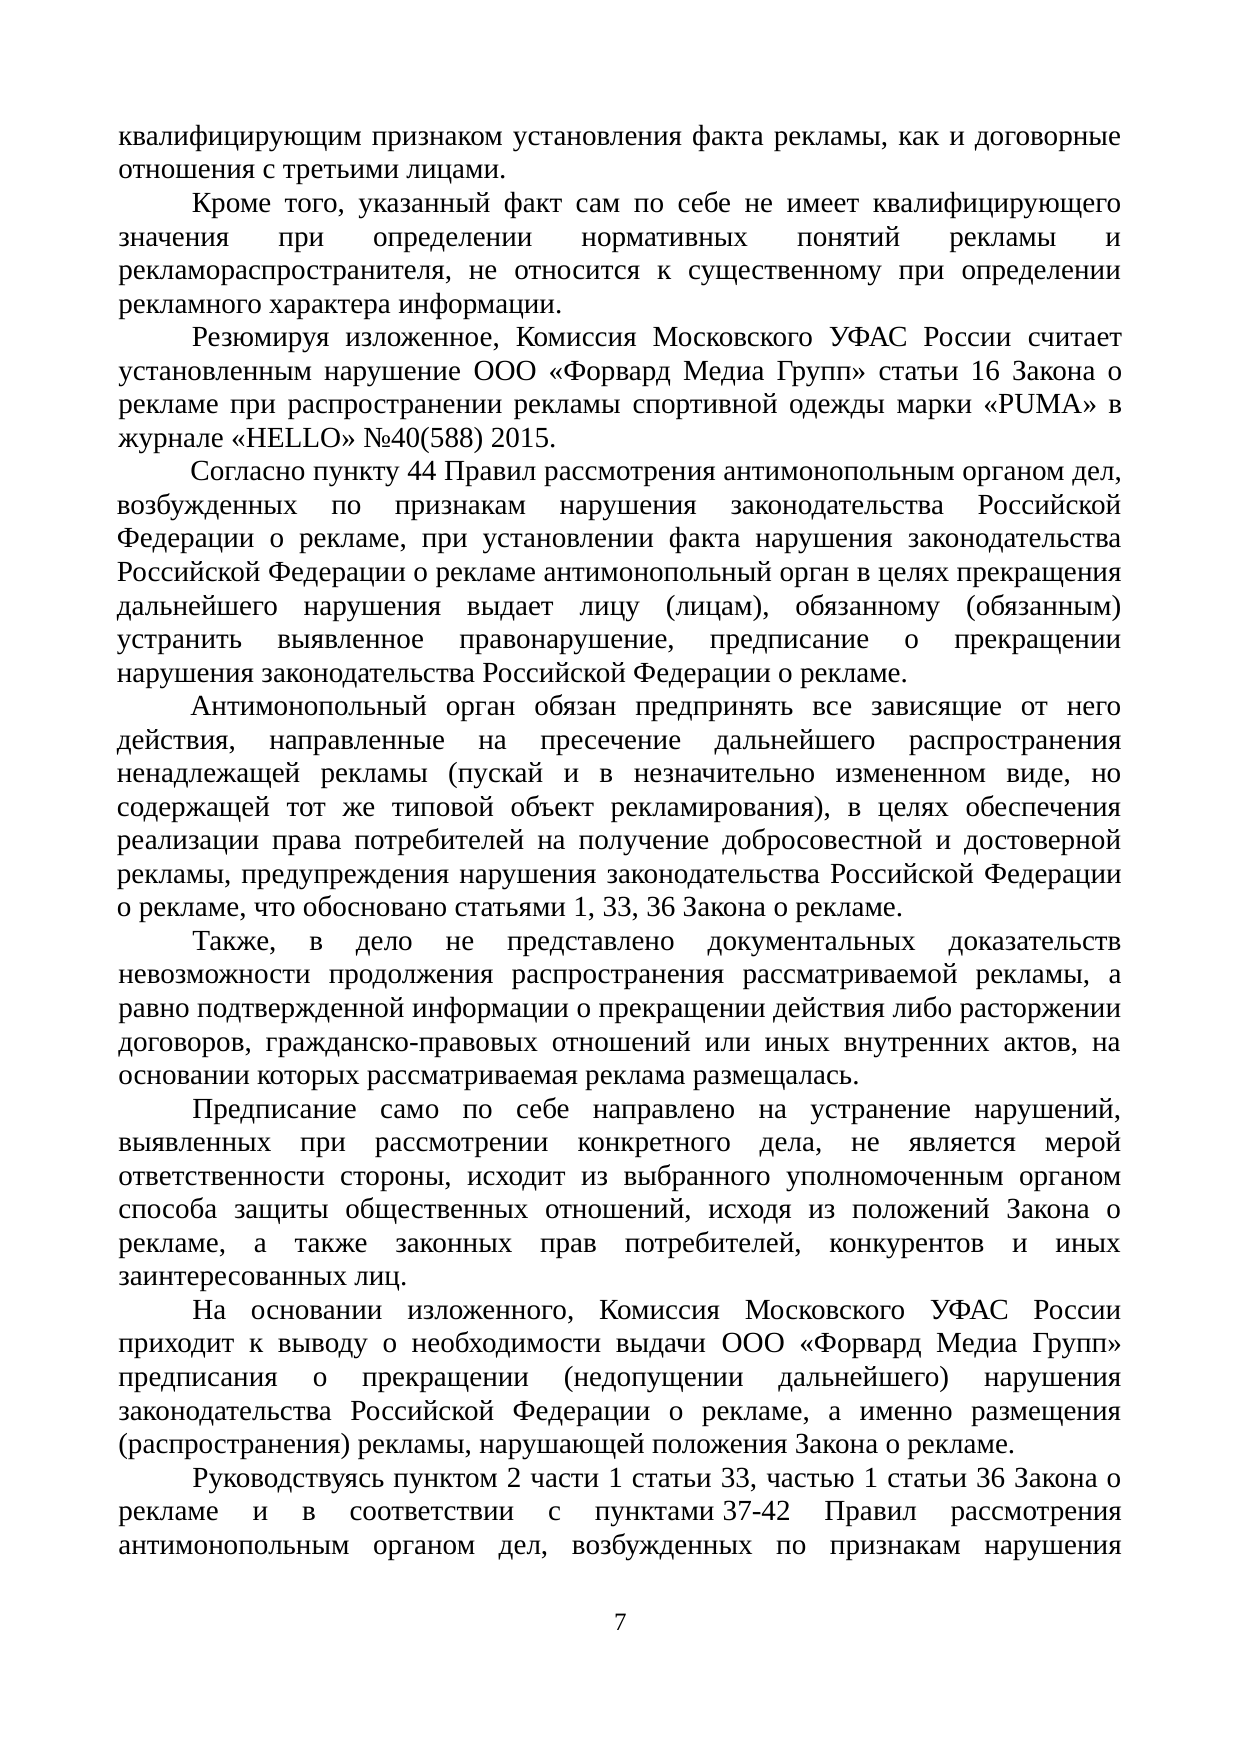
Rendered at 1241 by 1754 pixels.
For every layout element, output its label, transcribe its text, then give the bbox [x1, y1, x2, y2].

text На основании изложенного, Комиссия Московского УФАС России приходит к выводу о необходимости выдачи ООО «Форвард Медиа Групп» предписания о прекращении (недопущении дальнейшего) нарушения законодательства Российской Федерации о рекламе, а именно размещения (распространения) рекламы, нарушающей положения Закона о рекламе. [118, 1292, 1122, 1460]
text Антимонопольный орган обязан предпринять все зависящие от него действия, направленные на пресечение дальнейшего распространения ненадлежащей рекламы (пускай и в незначительно измененном виде, но содержащей тот же типовой объект рекламирования), в целях обеспечения реализации права потребителей на получение добросовестной и достоверной рекламы, предупреждения нарушения законодательства Российской Федерации о рекламе, что обосновано статьями 1, 33, 36 Закона о рекламе. [117, 688, 1122, 923]
text квалифицирующим признаком установления факта рекламы, как и договорные отношения с третьими лицами. [118, 118, 1122, 185]
text Согласно пункту 44 Правил рассмотрения антимонопольным органом дел, возбужденных по признакам нарушения законодательства Российской Федерации о рекламе, при установлении факта нарушения законодательства Российской Федерации о рекламе антимонопольный орган в целях прекращения дальнейшего нарушения выдает лицу (лицам), обязанному (обязанным) устранить выявленное правонарушение, предписание о прекращении нарушения законодательства Российской Федерации о рекламе. [117, 453, 1122, 688]
list Предписание само по себе направлено на устранение нарушений, выявленных при рассмотрении конкретного дела, не является мерой ответственности стороны, исходит из выбранного уполномоченным органом способа защиты общественных отношений, исходя из положений Закона о рекламе, а также законных прав потребителей, конкурентов и иных заинтересованных лиц. [118, 1091, 1122, 1292]
text Резюмируя изложенное, Комиссия Московского УФАС России считает установленным нарушение ООО «Форвард Медиа Групп» статьи 16 Закона о рекламе при распространении рекламы спортивной одежды марки «PUMA» в журнале «HELLO» №40(588) 2015. [118, 319, 1122, 453]
text Кроме того, указанный факт сам по себе не имеет квалифицирующего значения при определении нормативных понятий рекламы и рекламораспространителя, не относится к существенному при определении рекламного характера информации. [118, 185, 1122, 319]
text Руководствуясь пунктом 2 части 1 статьи 33, частью 1 статьи 36 Закона о рекламе и в соответствии с пунктами 37‑42 Правил рассмотрения антимонопольным органом дел, возбужденных по признакам нарушения [118, 1460, 1122, 1560]
text Также, в дело не представлено документальных доказательств невозможности продолжения распространения рассматриваемой рекламы, а равно подтвержденной информации о прекращении действия либо расторжении договоров, гражданско-правовых отношений или иных внутренних актов, на основании которых рассматриваемая реклама размещалась. [118, 923, 1122, 1091]
